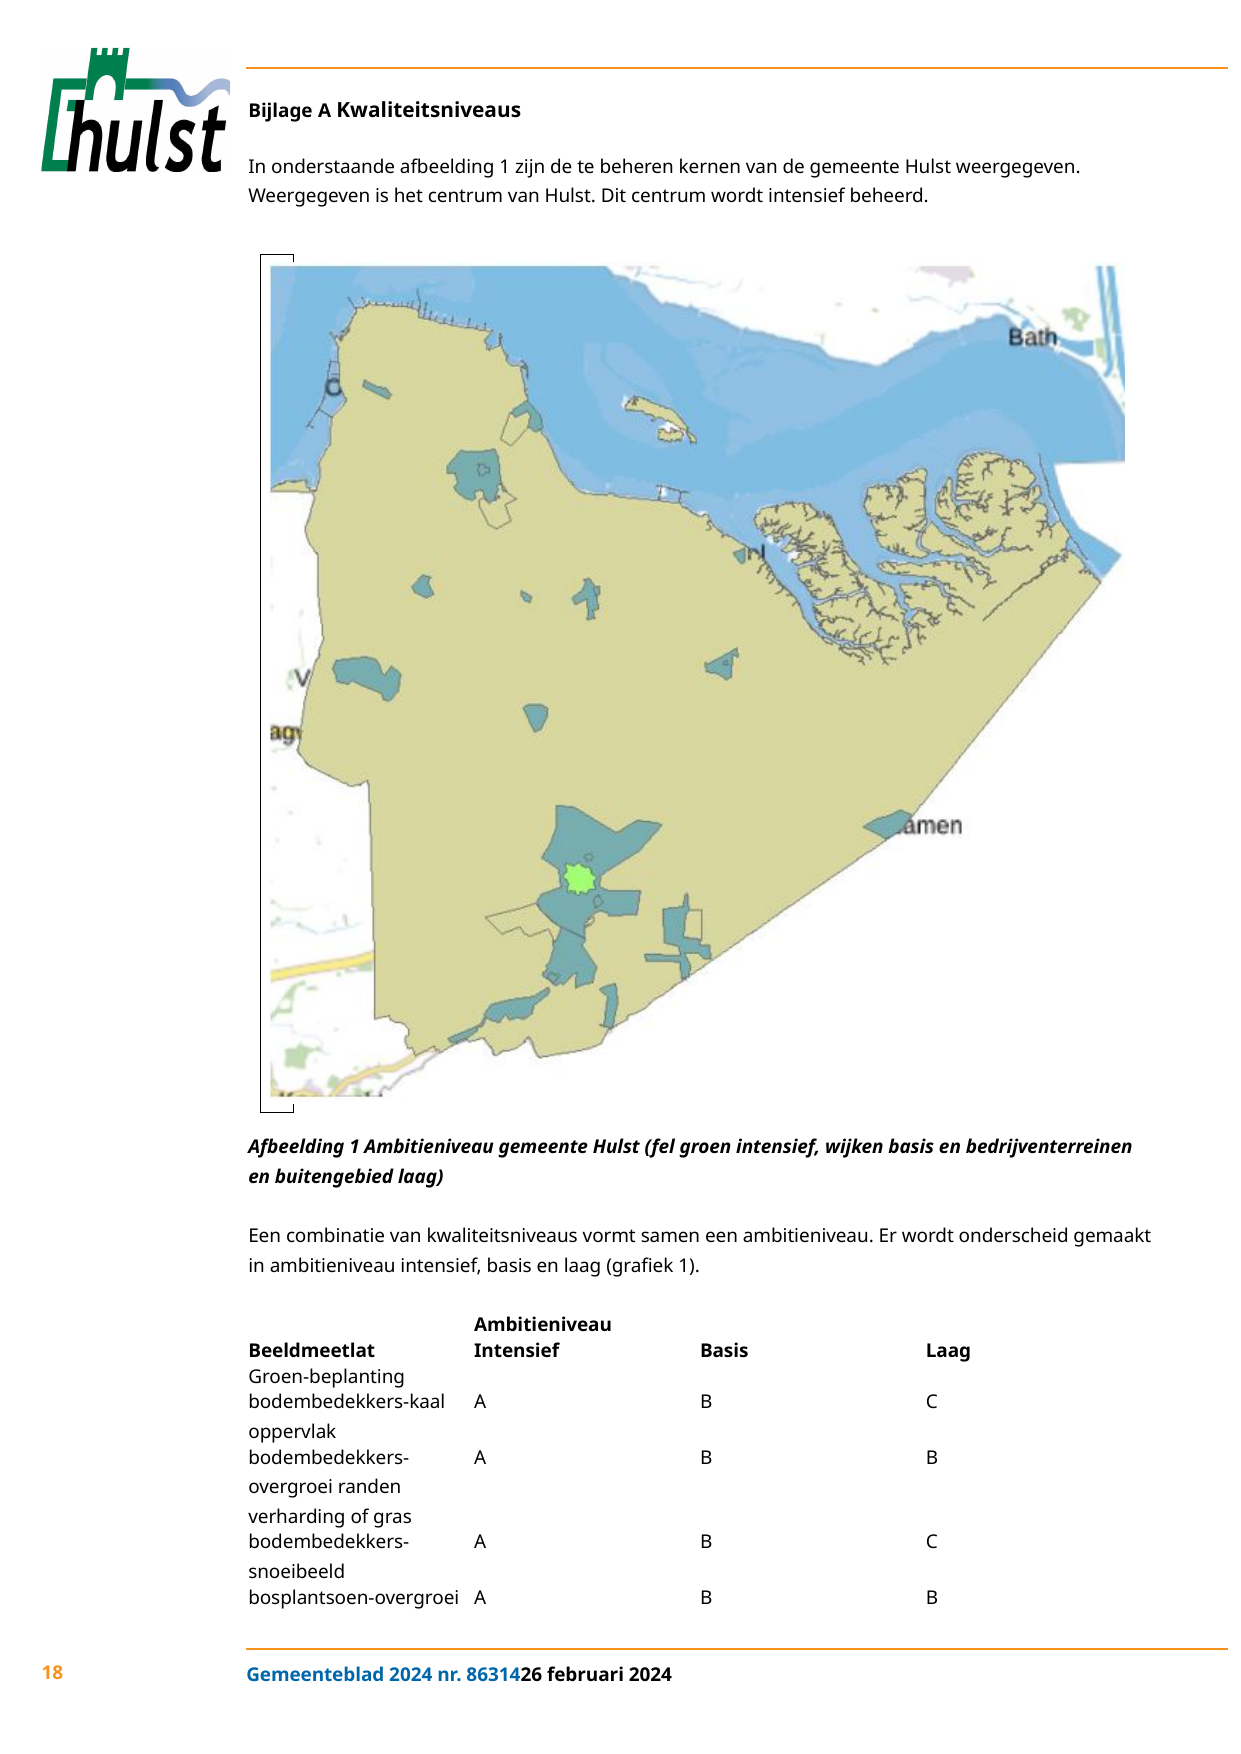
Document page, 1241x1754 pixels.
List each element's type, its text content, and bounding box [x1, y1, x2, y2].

text Afbeelding 1 Ambitieniveau gemeente Hulst (fel groen intensief, wijken basis en bedrijventerreinen en buitengebied laag) [248, 1134, 1152, 1189]
table_cell C [926, 1389, 1152, 1444]
table_cell Beeldmeetlat [248, 1337, 474, 1363]
table_cell A [474, 1389, 700, 1444]
table_cell B [700, 1444, 926, 1529]
table_cell B [700, 1584, 926, 1610]
text Weergegeven is het centrum van Hulst. Dit centrum wordt intensief beheerd. [248, 182, 1152, 208]
table_cell bodembedekkers-snoeibeeld [248, 1529, 474, 1584]
table_cell A [474, 1444, 700, 1529]
table_cell Intensief [474, 1337, 700, 1363]
table_cell C [926, 1529, 1152, 1584]
table_cell [474, 1363, 700, 1388]
text In onderstaande afbeelding 1 zijn de te beheren kernen van de gemeente Hulst weergegeven. [248, 153, 1152, 179]
table_cell A [474, 1529, 700, 1584]
text Een combinatie van kwaliteitsniveaus vormt samen een ambitieniveau. Er wordt onderscheid gemaakt in ambitieniveau intensief, basis en laag (grafiek 1). [248, 1222, 1152, 1278]
table_cell B [700, 1389, 926, 1444]
table_header Ambitieniveau [474, 1311, 1152, 1337]
table_cell bodembedekkers-kaal oppervlak [248, 1389, 474, 1444]
table_cell bosplantsoen-overgroei [248, 1584, 474, 1610]
picture [268, 262, 1125, 1104]
table_header [248, 1311, 474, 1337]
table_cell bodembedekkers-overgroei randen verharding of gras [248, 1444, 474, 1529]
table_cell B [926, 1444, 1152, 1529]
table_cell B [926, 1584, 1152, 1610]
table_cell Laag [926, 1337, 1152, 1363]
table_cell [926, 1363, 1152, 1388]
table_cell [700, 1363, 926, 1388]
table_cell A [474, 1584, 700, 1610]
text Bijlage A Kwaliteitsniveaus [248, 95, 1152, 123]
picture [41, 47, 231, 172]
table_cell Basis [700, 1337, 926, 1363]
table_cell B [700, 1529, 926, 1584]
table_cell Groen-beplanting [248, 1363, 474, 1388]
